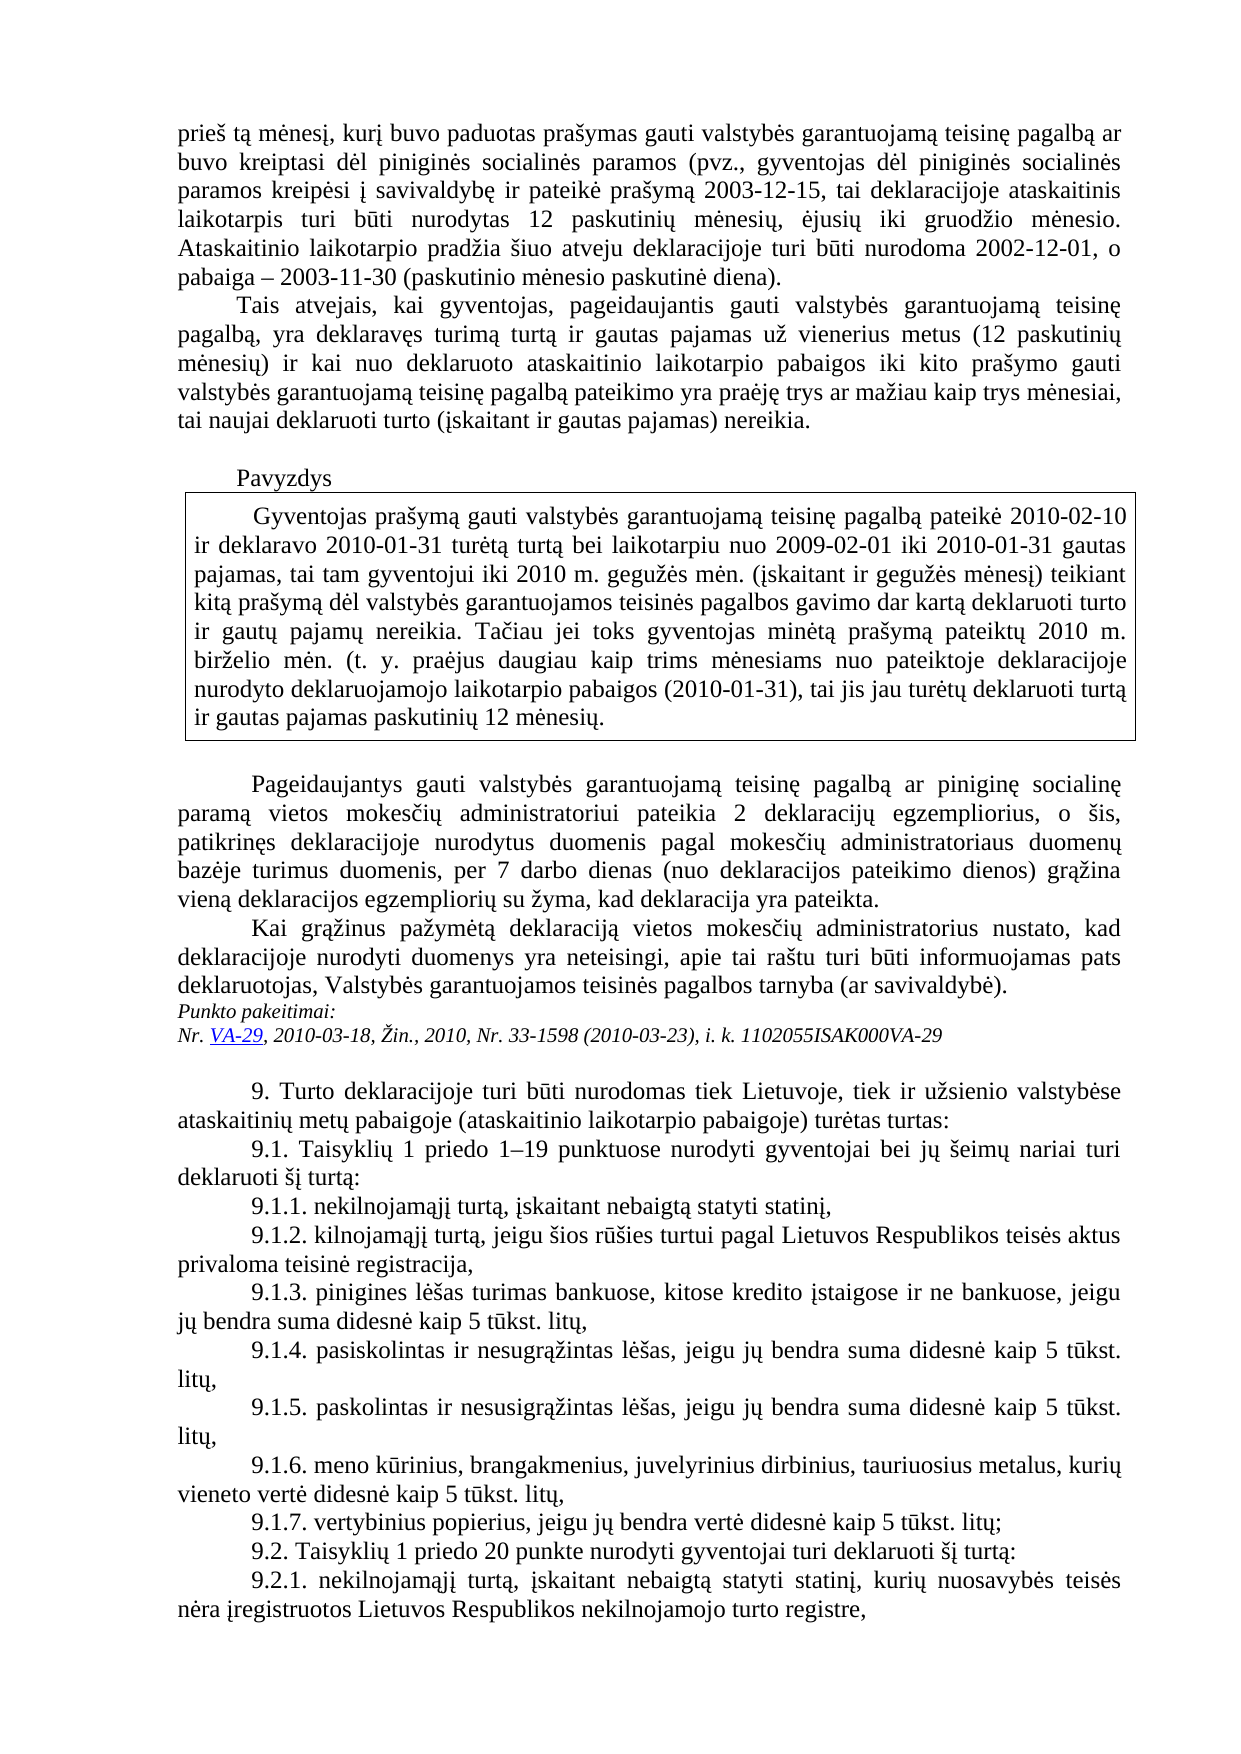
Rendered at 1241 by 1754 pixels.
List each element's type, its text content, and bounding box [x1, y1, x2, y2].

text 9.1.2. kilnojamąjį turtą, jeigu šios rūšies turtui pagal Lietuvos Respublikos teisės aktus privaloma teisinė registracija, [177, 1220, 1122, 1277]
text 9.1.4. pasiskolintas ir nesugrąžintas lėšas, jeigu jų bendra suma didesnė kaip 5 tūkst. litų, [177, 1335, 1122, 1392]
text 9.1.5. paskolintas ir nesusigrąžintas lėšas, jeigu jų bendra suma didesnė kaip 5 tūkst. litų, [177, 1392, 1122, 1450]
text 9.1.6. meno kūrinius, brangakmenius, juvelyrinius dirbinius, tauriuosius metalus, kurių vieneto vertė didesnė kaip 5 tūkst. litų, [177, 1450, 1122, 1507]
text prieš tą mėnesį, kurį buvo paduotas prašymas gauti valstybės garantuojamą teisinę pagalbą ar buvo kreiptasi dėl piniginės socialinės paramos (pvz., gyventojas dėl piniginės socialinės paramos kreipėsi į savivaldybę ir pateikė prašymą 2003-12-15, tai deklaracijoje ataskaitinis laikotarpis turi būti nurodytas 12 paskutinių mėnesių, ėjusių iki gruodžio mėnesio. Ataskaitinio laikotarpio pradžia šiuo atveju deklaracijoje turi būti nurodoma 2002-12-01, o pabaiga – 2003-11-30 (paskutinio mėnesio paskutinė diena). [177, 118, 1122, 291]
text Nr. VA-29, 2010-03-18, Žin., 2010, Nr. 33-1598 (2010-03-23), i. k. 1102055ISAK000VA-29 [177, 1023, 1122, 1047]
text 9.1.3. pinigines lėšas turimas bankuose, kitose kredito įstaigose ir ne bankuose, jeigu jų bendra suma didesnė kaip 5 tūkst. litų, [177, 1277, 1122, 1335]
text Pavyzdys [177, 463, 1122, 492]
text 9.2. Taisyklių 1 priedo 20 punkte nurodyti gyventojai turi deklaruoti šį turtą: [177, 1536, 1122, 1565]
text 9.1.1. nekilnojamąjį turtą, įskaitant nebaigtą statyti statinį, [177, 1191, 1122, 1220]
text Punkto pakeitimai: [177, 999, 1122, 1023]
text Kai grąžinus pažymėtą deklaraciją vietos mokesčių administratorius nustato, kad deklaracijoje nurodyti duomenys yra neteisingi, apie tai raštu turi būti informuojamas pats deklaruotojas, Valstybės garantuojamos teisinės pagalbos tarnyba (ar savivaldybė). [177, 913, 1122, 999]
text Tais atvejais, kai gyventojas, pageidaujantis gauti valstybės garantuojamą teisinę pagalbą, yra deklaravęs turimą turtą ir gautas pajamas už vienerius metus (12 paskutinių mėnesių) ir kai nuo deklaruoto ataskaitinio laikotarpio pabaigos iki kito prašymo gauti valstybės garantuojamą teisinę pagalbą pateikimo yra praėję trys ar mažiau kaip trys mėnesiai, tai naujai deklaruoti turto (įskaitant ir gautas pajamas) nereikia. [177, 291, 1122, 434]
text 9.1. Taisyklių 1 priedo 1–19 punktuose nurodyti gyventojai bei jų šeimų nariai turi deklaruoti šį turtą: [177, 1134, 1122, 1191]
table_header Gyventojas prašymą gauti valstybės garantuojamą teisinę pagalbą pateikė 2010-02-10 ir deklaravo 2010-01-31 turėtą turtą bei laikotarpiu nuo 2009-02-01 iki 2010-01-31 gautas pajamas, tai tam gyventojui iki 2010 m. gegužės mėn. (įskaitant ir gegužės mėnesį) teikiant kitą prašymą dėl valstybės garantuojamos teisinės pagalbos gavimo dar kartą deklaruoti turto ir gautų pajamų nereikia. Tačiau jei toks gyventojas minėtą prašymą pateiktų 2010 m. birželio mėn. (t. y. praėjus daugiau kaip trims mėnesiams nuo pateiktoje deklaracijoje nurodyto deklaruojamojo laikotarpio pabaigos (2010-01-31), tai jis jau turėtų deklaruoti turtą ir gautas pajamas paskutinių 12 mėnesių. [186, 493, 1135, 739]
text 9.2.1. nekilnojamąjį turtą, įskaitant nebaigtą statyti statinį, kurių nuosavybės teisės nėra įregistruotos Lietuvos Respublikos nekilnojamojo turto registre, [177, 1565, 1122, 1622]
text 9. Turto deklaracijoje turi būti nurodomas tiek Lietuvoje, tiek ir užsienio valstybėse ataskaitinių metų pabaigoje (ataskaitinio laikotarpio pabaigoje) turėtas turtas: [177, 1076, 1122, 1134]
text Pageidaujantys gauti valstybės garantuojamą teisinę pagalbą ar piniginę socialinę paramą vietos mokesčių administratoriui pateikia 2 deklaracijų egzempliorius, o šis, patikrinęs deklaracijoje nurodytus duomenis pagal mokesčių administratoriaus duomenų bazėje turimus duomenis, per 7 darbo dienas (nuo deklaracijos pateikimo dienos) grąžina vieną deklaracijos egzempliorių su žyma, kad deklaracija yra pateikta. [177, 769, 1122, 913]
text 9.1.7. vertybinius popierius, jeigu jų bendra vertė didesnė kaip 5 tūkst. litų; [177, 1507, 1122, 1536]
